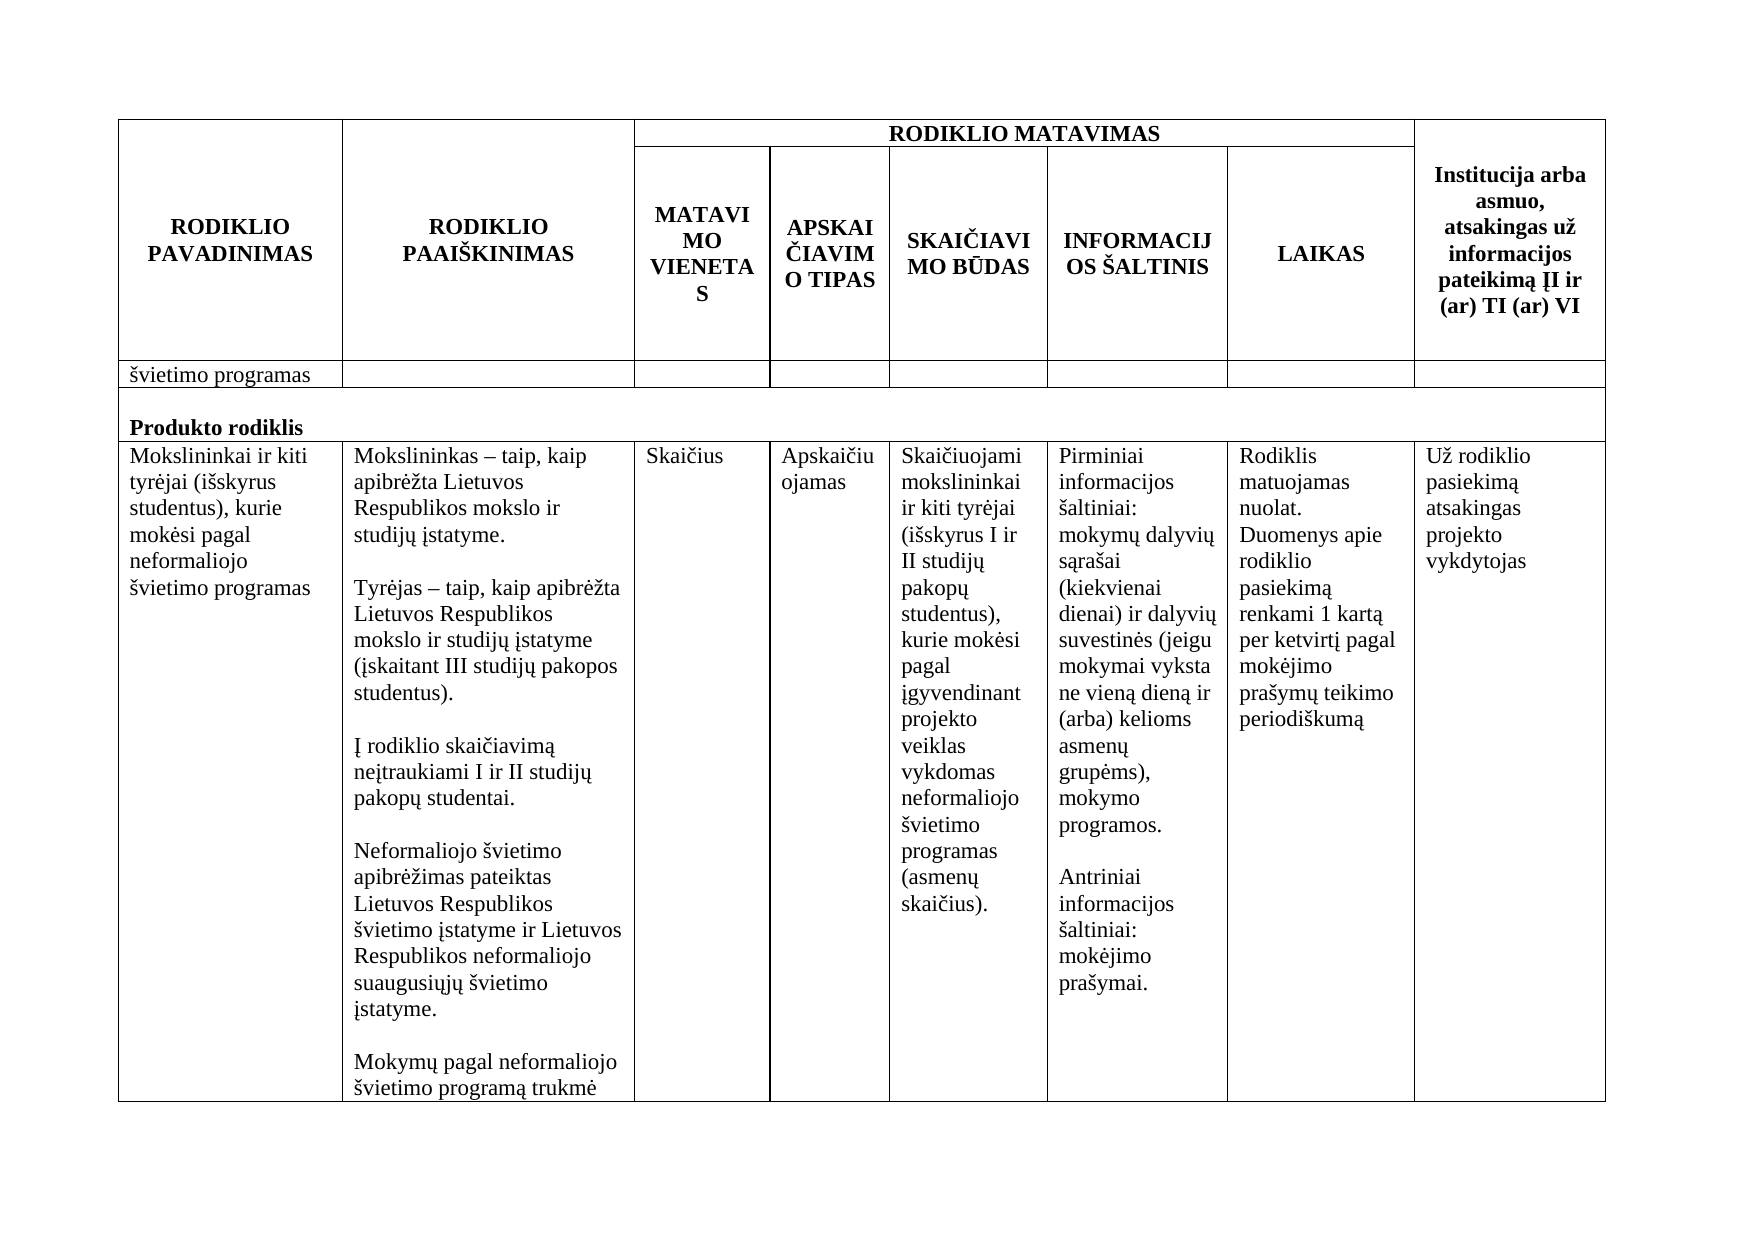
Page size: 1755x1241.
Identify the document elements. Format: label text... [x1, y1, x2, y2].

table_header RODIKLIO MATAVIMAS [635, 120, 1414, 146]
table_cell Skaičiuojami mokslininkai ir kiti tyrėjai (išskyrus I ir II studijų pakopų studentus), kurie mokėsi pagal įgyvendinant projekto veiklas vykdomas neformaliojo švietimo programas (asmenų skaičius). [890, 442, 1047, 1101]
table_cell Mokslininkai ir kiti tyrėjai (išskyrus studentus), kurie mokėsi pagal neformaliojo švietimo programas [119, 442, 342, 1101]
table_cell [343, 361, 634, 387]
table_header RODIKLIO PAVADINIMAS [119, 120, 342, 359]
table_cell [1415, 361, 1605, 387]
table_cell Apskaičiuojamas [771, 442, 889, 1101]
table_header RODIKLIO PAAIŠKINIMAS [343, 120, 634, 359]
table_cell Rodiklis matuojamas nuolat. Duomenys apie rodiklio pasiekimą renkami 1 kartą per ketvirtį pagal mokėjimo prašymų teikimo periodiškumą [1228, 442, 1414, 1101]
table_cell INFORMACIJOS ŠALTINIS [1048, 147, 1227, 359]
table_cell Produkto rodiklis [119, 388, 1605, 441]
table_cell Skaičius [635, 442, 769, 1101]
table_cell Mokslininkas – taip, kaip apibrėžta Lietuvos Respublikos mokslo ir studijų įstatyme. Tyrėjas – taip, kaip apibrėžta Lietuvos Respublikos mokslo ir studijų įstatyme (įskaitant III studijų pakopos studentus). Į rodiklio skaičiavimą neįtraukiami I ir II studijų pakopų studentai. Neformaliojo švietimo apibrėžimas pateiktas Lietuvos Respublikos švietimo įstatyme ir Lietuvos Respublikos neformaliojo suaugusiųjų švietimo įstatyme. Mokymų pagal neformaliojo švietimo programą trukmė [343, 442, 634, 1101]
table_cell [771, 361, 889, 387]
table_cell MATAVIMO VIENETAS [635, 147, 769, 359]
table_cell švietimo programas [119, 361, 342, 387]
table_cell [890, 361, 1047, 387]
table_header Institucija arba asmuo, atsakingas už informacijos pateikimą ĮI ir (ar) TI (ar) VI [1415, 120, 1605, 359]
table_cell [1048, 361, 1227, 387]
table_cell APSKAIČIAVIMO TIPAS [771, 147, 889, 359]
table_cell [1228, 361, 1414, 387]
table_cell SKAIČIAVIMO BŪDAS [890, 147, 1047, 359]
table_cell LAIKAS [1228, 147, 1414, 359]
table_cell [635, 361, 769, 387]
table_cell Už rodiklio pasiekimą atsakingas projekto vykdytojas [1415, 442, 1605, 1101]
table_cell Pirminiai informacijos šaltiniai: mokymų dalyvių sąrašai (kiekvienai dienai) ir dalyvių suvestinės (jeigu mokymai vyksta ne vieną dieną ir (arba) kelioms asmenų grupėms), mokymo programos. Antriniai informacijos šaltiniai: mokėjimo prašymai. [1048, 442, 1227, 1101]
